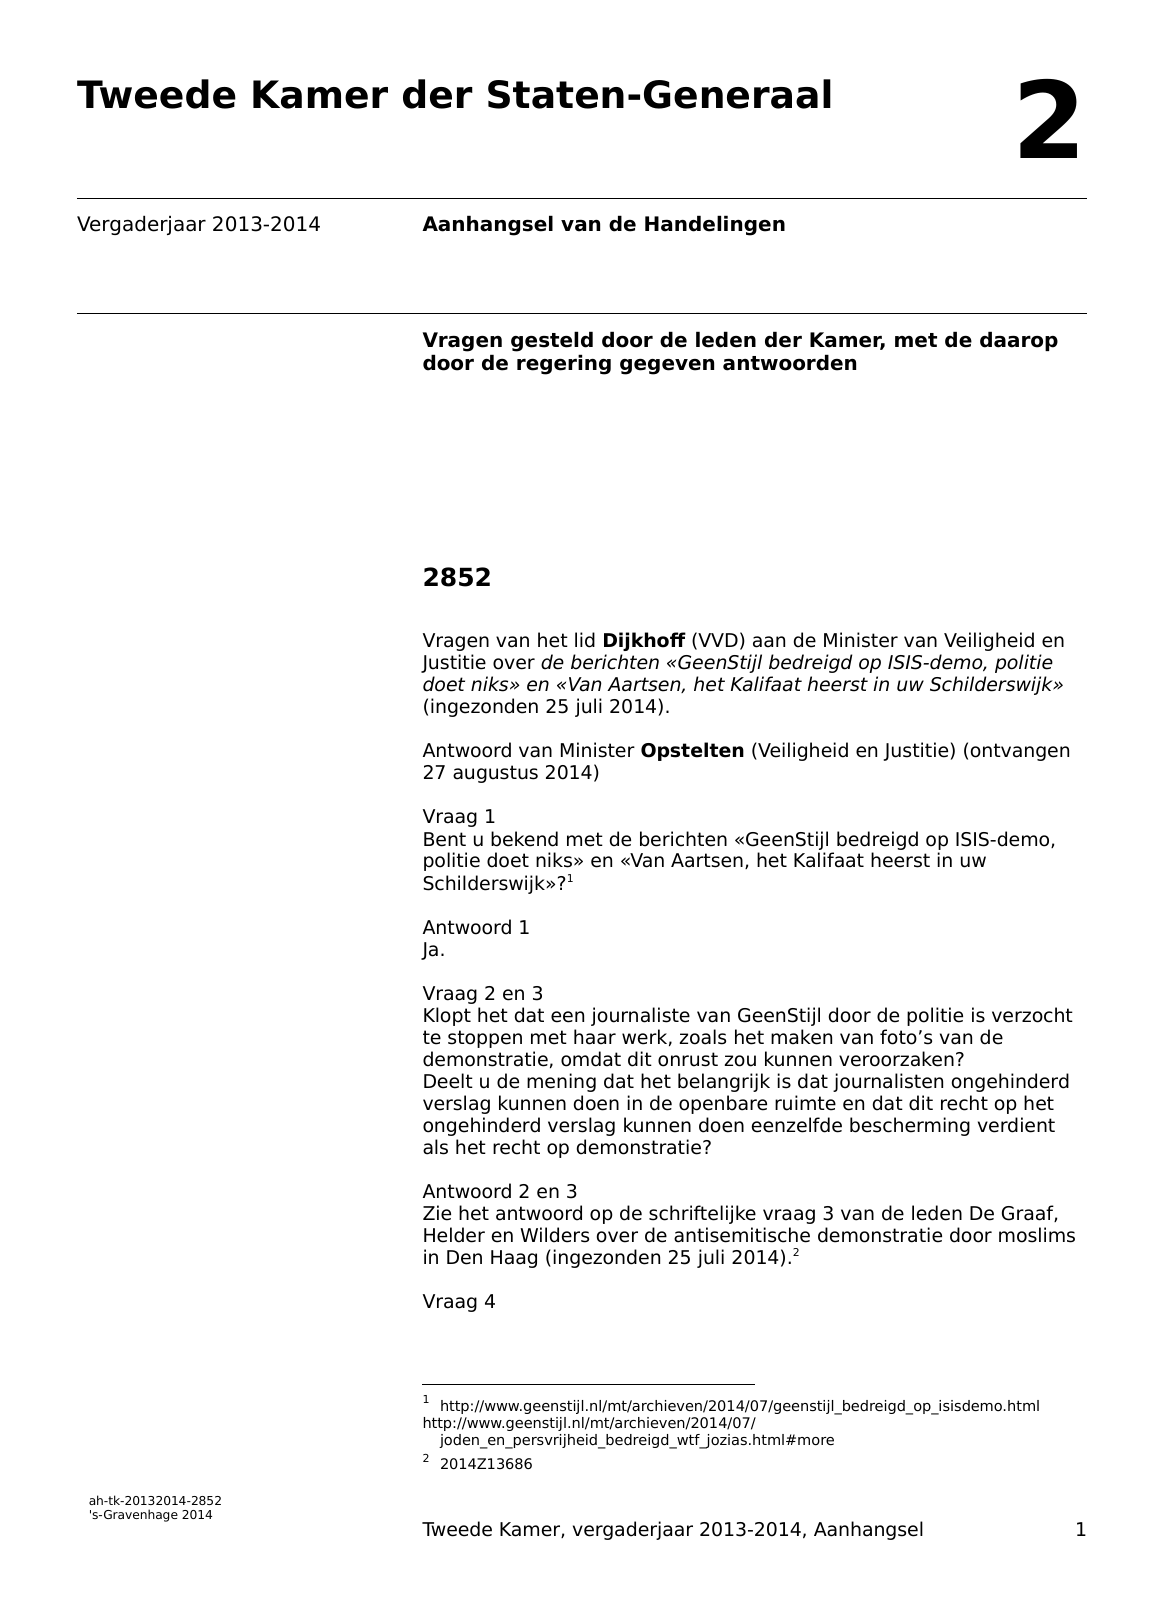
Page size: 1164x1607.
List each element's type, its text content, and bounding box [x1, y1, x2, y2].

text Zie het antwoord op de schriftelijke vraag 3 van de leden De Graaf, Helder en Wilders over de antisemitische demonstratie door moslims in Den Haag (ingezonden 25 juli 2014). [422, 1203, 1087, 1269]
text http://www.geenstijl.nl/mt/archieven/2014/07/geenstijl_bedreigd_op_isisdemo.html [422, 1393, 1087, 1416]
text Vragen van het lid Dijkhoff (VVD) aan de Minister van Veiligheid en Justitie over de berichten «GeenStijl bedreigd op ISIS-demo, politie doet niks» en «Van Aartsen, het Kalifaat heerst in uw Schilderswijk» (ingezonden 25 juli 2014). [422, 630, 1087, 718]
table_cell Vragen gesteld door de leden der Kamer, met de daarop door de regering gegeven antwoorden [422, 314, 1087, 375]
text Vraag 1 [422, 806, 1087, 828]
text 's-Gravenhage 2014 [88, 1508, 323, 1522]
text 2852 [422, 563, 1087, 592]
table_cell [77, 314, 422, 375]
text 2014Z13686 [422, 1452, 1087, 1474]
text http://www.geenstijl.nl/mt/archieven/2014/07/joden_en_persvrijheid_bedreigd_wtf_jozias.html#more [422, 1416, 1087, 1449]
text Antwoord van Minister Opstelten (Veiligheid en Justitie) (ontvangen 27 augustus 2014) [422, 740, 1087, 784]
text ah-tk-20132014-2852 [88, 1494, 323, 1508]
text Antwoord 1 [422, 917, 1087, 938]
table_cell Vergaderjaar 2013-2014 [77, 199, 422, 313]
table_header 2 [886, 59, 1087, 198]
text Vraag 2 en 3 [422, 983, 1087, 1005]
table_header Tweede Kamer der Staten-Generaal [77, 59, 886, 198]
text Vraag 4 [422, 1291, 1087, 1313]
text Klopt het dat een journaliste van GeenStijl door de politie is verzocht te stoppen met haar werk, zoals het maken van foto’s van de demonstratie, omdat dit onrust zou kunnen veroorzaken? [422, 1005, 1087, 1071]
text Bent u bekend met de berichten «GeenStijl bedreigd op ISIS-demo, politie doet niks» en «Van Aartsen, het Kalifaat heerst in uw Schilderswijk»? [422, 828, 1087, 894]
text Ja. [422, 938, 1087, 961]
text Antwoord 2 en 3 [422, 1181, 1087, 1203]
table_cell Aanhangsel van de Handelingen [422, 199, 1087, 313]
text Deelt u de mening dat het belangrijk is dat journalisten ongehinderd verslag kunnen doen in de openbare ruimte en dat dit recht op het ongehinderd verslag kunnen doen eenzelfde bescherming verdient als het recht op demonstratie? [422, 1071, 1087, 1158]
